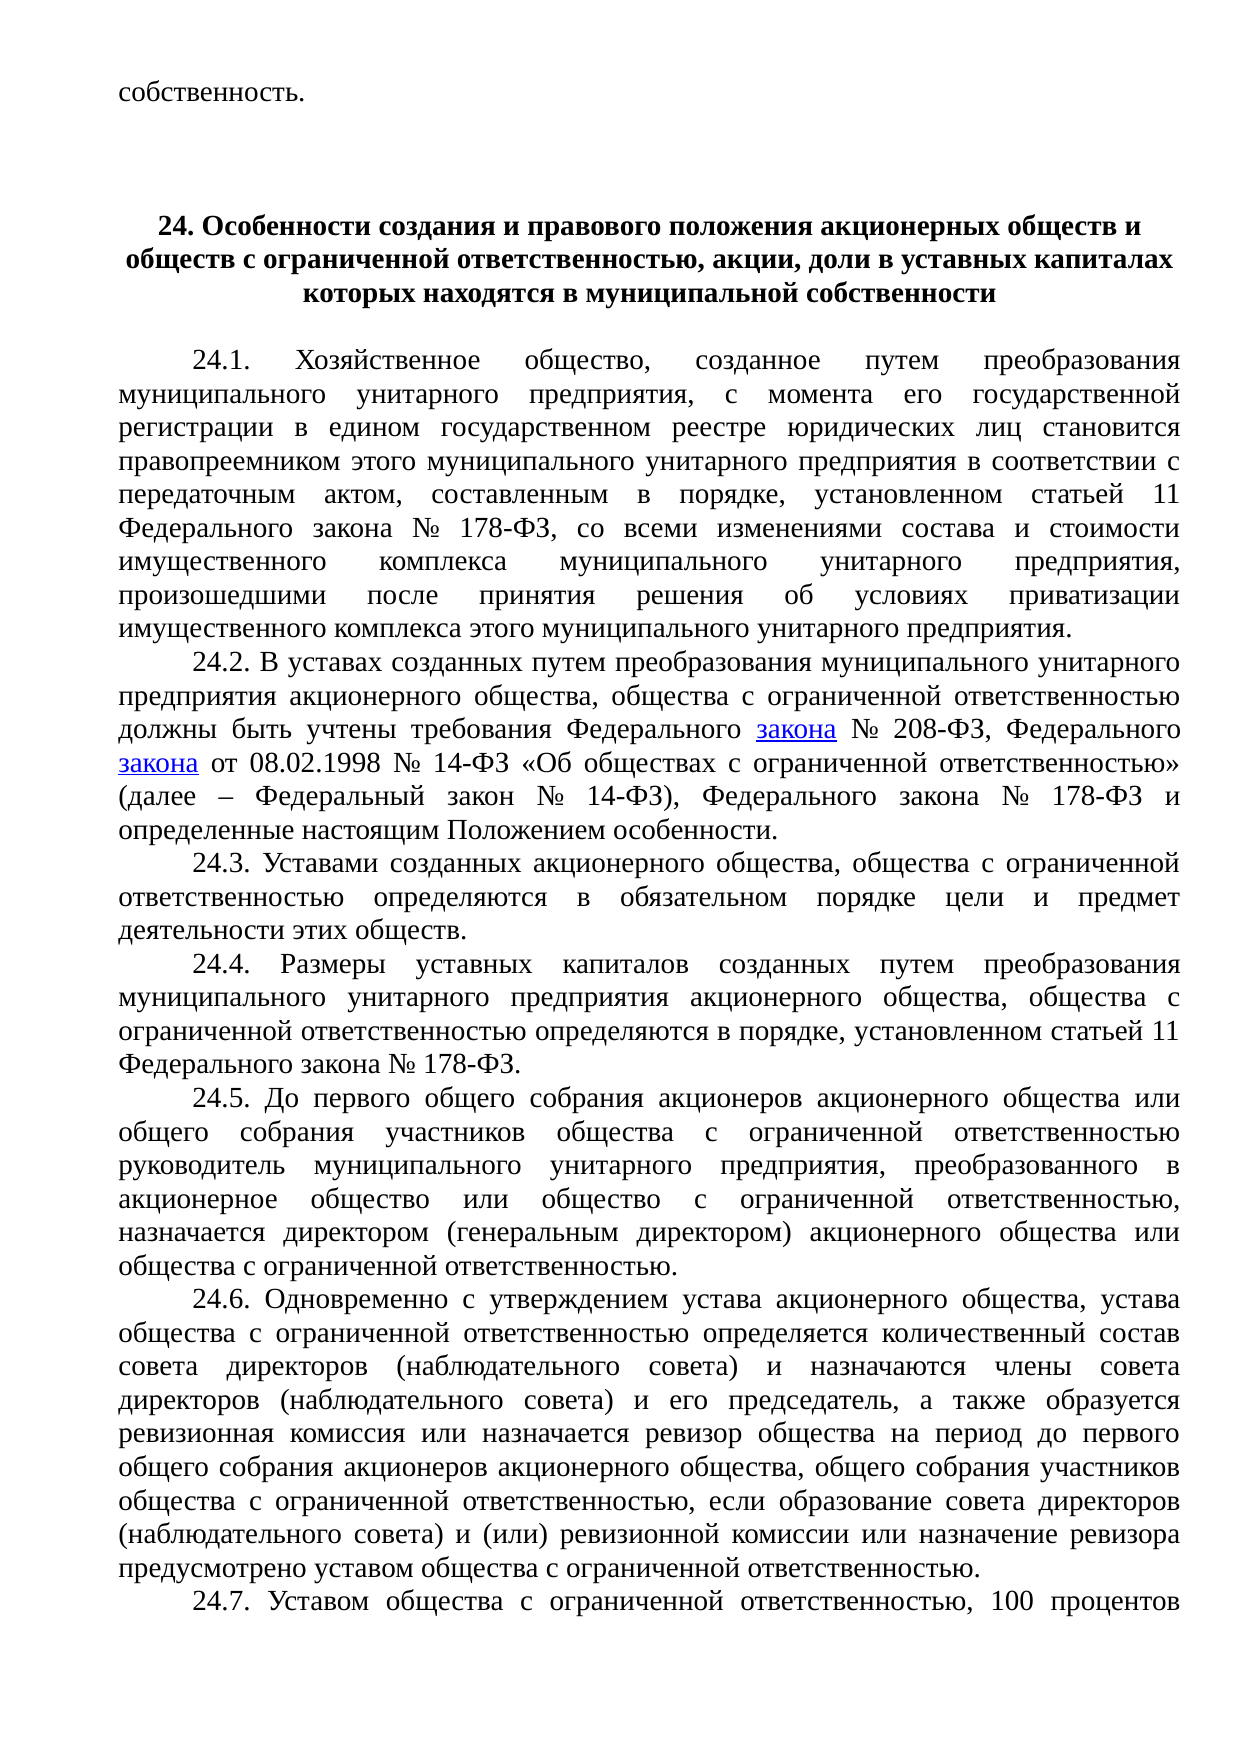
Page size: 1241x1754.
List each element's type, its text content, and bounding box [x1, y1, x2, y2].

text 24.4. Размеры уставных капиталов созданных путем преобразования муниципального унитарного предприятия акционерного общества, общества с ограниченной ответственностью определяются в порядке, установленном статьей 11 Федерального закона № 178-ФЗ. [118, 946, 1181, 1080]
text 24.2. В уставах созданных путем преобразования муниципального унитарного предприятия акционерного общества, общества с ограниченной ответственностью должны быть учтены требования Федерального закона № 208-ФЗ, Федерального закона от 08.02.1998 № 14-ФЗ «Об обществах с ограниченной ответственностью» (далее – Федеральный закон № 14-ФЗ), Федерального закона № 178-ФЗ и определенные настоящим Положением особенности. [118, 644, 1181, 845]
text 24.7. Уставом общества с ограниченной ответственностью, 100 процентов [118, 1583, 1181, 1617]
text 24.3. Уставами созданных акционерного общества, общества с ограниченной ответственностью определяются в обязательном порядке цели и предмет деятельности этих обществ. [118, 845, 1181, 946]
text 24. Особенности создания и правового положения акционерных обществ и обществ с ограниченной ответственностью, акции, доли в уставных капиталах [118, 208, 1181, 275]
text 24.1. Хозяйственное общество, созданное путем преобразования муниципального унитарного предприятия, с момента его государственной регистрации в едином государственном реестре юридических лиц становится правопреемником этого муниципального унитарного предприятия в соответствии с передаточным актом, составленным в порядке, установленном статьей 11 Федерального закона № 178-ФЗ, со всеми изменениями состава и стоимости имущественного комплекса муниципального унитарного предприятия, произошедшими после принятия решения об условиях приватизации имущественного комплекса этого муниципального унитарного предприятия. [118, 342, 1181, 644]
text собственность. [118, 74, 1181, 107]
text 24.5. До первого общего собрания акционеров акционерного общества или общего собрания участников общества с ограниченной ответственностью руководитель муниципального унитарного предприятия, преобразованного в акционерное общество или общество с ограниченной ответственностью, назначается директором (генеральным директором) акционерного общества или общества с ограниченной ответственностью. [118, 1080, 1181, 1281]
text которых находятся в муниципальной собственности [118, 275, 1181, 309]
text 24.6. Одновременно с утверждением устава акционерного общества, устава общества с ограниченной ответственностью определяется количественный состав совета директоров (наблюдательного совета) и назначаются члены совета директоров (наблюдательного совета) и его председатель, а также образуется ревизионная комиссия или назначается ревизор общества на период до первого общего собрания акционеров акционерного общества, общего собрания участников общества с ограниченной ответственностью, если образование совета директоров (наблюдательного совета) и (или) ревизионной комиссии или назначение ревизора предусмотрено уставом общества с ограниченной ответственностью. [118, 1281, 1181, 1583]
